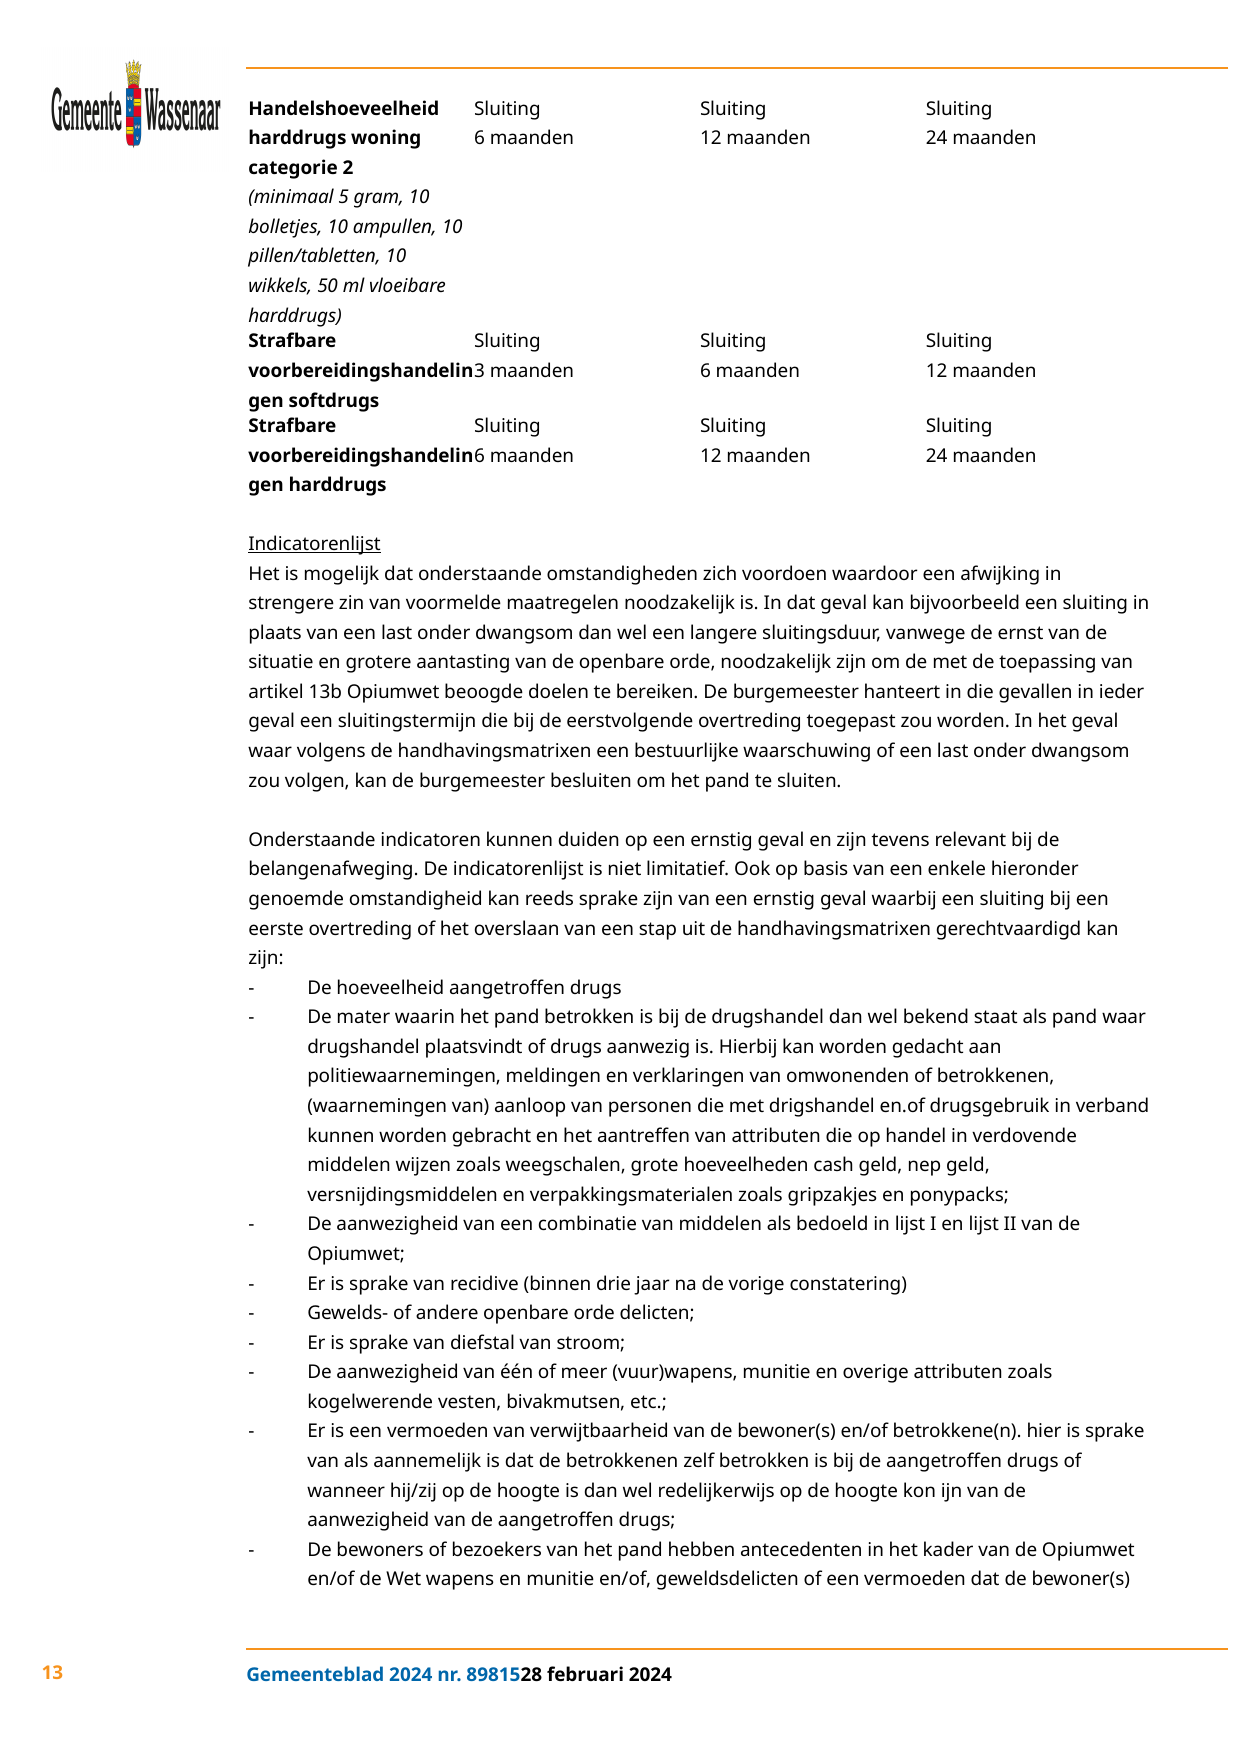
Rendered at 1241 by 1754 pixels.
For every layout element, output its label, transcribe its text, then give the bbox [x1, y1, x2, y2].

list Er is een vermoeden van verwijtbaarheid van de bewoner(s) en/of betrokkene(n). hier is sprake van als aannemelijk is dat de betrokkenen zelf betrokken is bij de aangetroffen drugs of wanneer hij/zij op de hoogte is dan wel redelijkerwijs op de hoogte kon ijn van de aanwezigheid van de aangetroffen drugs; [248, 1418, 1152, 1532]
table_cell Sluiting 24 maanden [926, 413, 1152, 497]
table_cell Strafbare voorbereidingshandelingen softdrugs [248, 328, 474, 412]
table_cell Handelshoeveelheid harddrugs woning categorie 2 (minimaal 5 gram, 10 bolletjes, 10 ampullen, 10 pillen/tabletten, 10 wikkels, 50 ml vloeibare harddrugs) [248, 95, 474, 328]
list De hoeveelheid aangetroffen drugs [248, 974, 1152, 1000]
list De bewoners of bezoekers van het pand hebben antecedenten in het kader van de Opiumwet en/of de Wet wapens en munitie en/of, geweldsdelicten of een vermoeden dat de bewoner(s) [248, 1536, 1152, 1591]
table_cell Sluiting 3 maanden [474, 328, 700, 412]
text Indicatorenlijst [248, 530, 1152, 556]
table_cell Sluiting 6 maanden [700, 328, 926, 412]
table_cell Sluiting 6 maanden [474, 95, 700, 328]
list De aanwezigheid van een combinatie van middelen als bedoeld in lijst I en lijst II van de Opiumwet; [248, 1211, 1152, 1266]
list Er is sprake van diefstal van stroom; [248, 1329, 1152, 1355]
picture [41, 47, 231, 172]
list Er is sprake van recidive (binnen drie jaar na de vorige constatering) [248, 1270, 1152, 1296]
list De aanwezigheid van één of meer (vuur)wapens, munitie en overige attributen zoals kogelwerende vesten, bivakmutsen, etc.; [248, 1358, 1152, 1414]
text Onderstaande indicatoren kunnen duiden op een ernstig geval en zijn tevens relevant bij de belangenafweging. De indicatorenlijst is niet limitatief. Ook op basis van een enkele hieronder genoemde omstandigheid kan reeds sprake zijn van een ernstig geval waarbij een sluiting bij een eerste overtreding of het overslaan van een stap uit de handhavingsmatrixen gerechtvaardigd kan zijn: [248, 826, 1152, 970]
table_cell Sluiting 24 maanden [926, 95, 1152, 328]
table_cell Sluiting 6 maanden [474, 413, 700, 497]
table_cell Sluiting 12 maanden [700, 95, 926, 328]
text Het is mogelijk dat onderstaande omstandigheden zich voordoen waardoor een afwijking in strengere zin van voormelde maatregelen noodzakelijk is. In dat geval kan bijvoorbeeld een sluiting in plaats van een last onder dwangsom dan wel een langere sluitingsduur, vanwege de ernst van de situatie en grotere aantasting van de openbare orde, noodzakelijk zijn om de met de toepassing van artikel 13b Opiumwet beoogde doelen te bereiken. De burgemeester hanteert in die gevallen in ieder geval een sluitingstermijn die bij de eerstvolgende overtreding toegepast zou worden. In het geval waar volgens de handhavingsmatrixen een bestuurlijke waarschuwing of een last onder dwangsom zou volgen, kan de burgemeester besluiten om het pand te sluiten. [248, 560, 1152, 793]
table_cell Sluiting 12 maanden [926, 328, 1152, 412]
table_cell Sluiting 12 maanden [700, 413, 926, 497]
list De mater waarin het pand betrokken is bij de drugshandel dan wel bekend staat als pand waar drugshandel plaatsvindt of drugs aanwezig is. Hierbij kan worden gedacht aan politiewaarnemingen, meldingen en verklaringen van omwonenden of betrokkenen, (waarnemingen van) aanloop van personen die met drigshandel en.of drugsgebruik in verband kunnen worden gebracht en het aantreffen van attributen die op handel in verdovende middelen wijzen zoals weegschalen, grote hoeveelheden cash geld, nep geld, versnijdingsmiddelen en verpakkingsmaterialen zoals gripzakjes en ponypacks; [248, 1003, 1152, 1207]
list Gewelds- of andere openbare orde delicten; [248, 1299, 1152, 1325]
table_cell Strafbare voorbereidingshandelingen harddrugs [248, 413, 474, 497]
